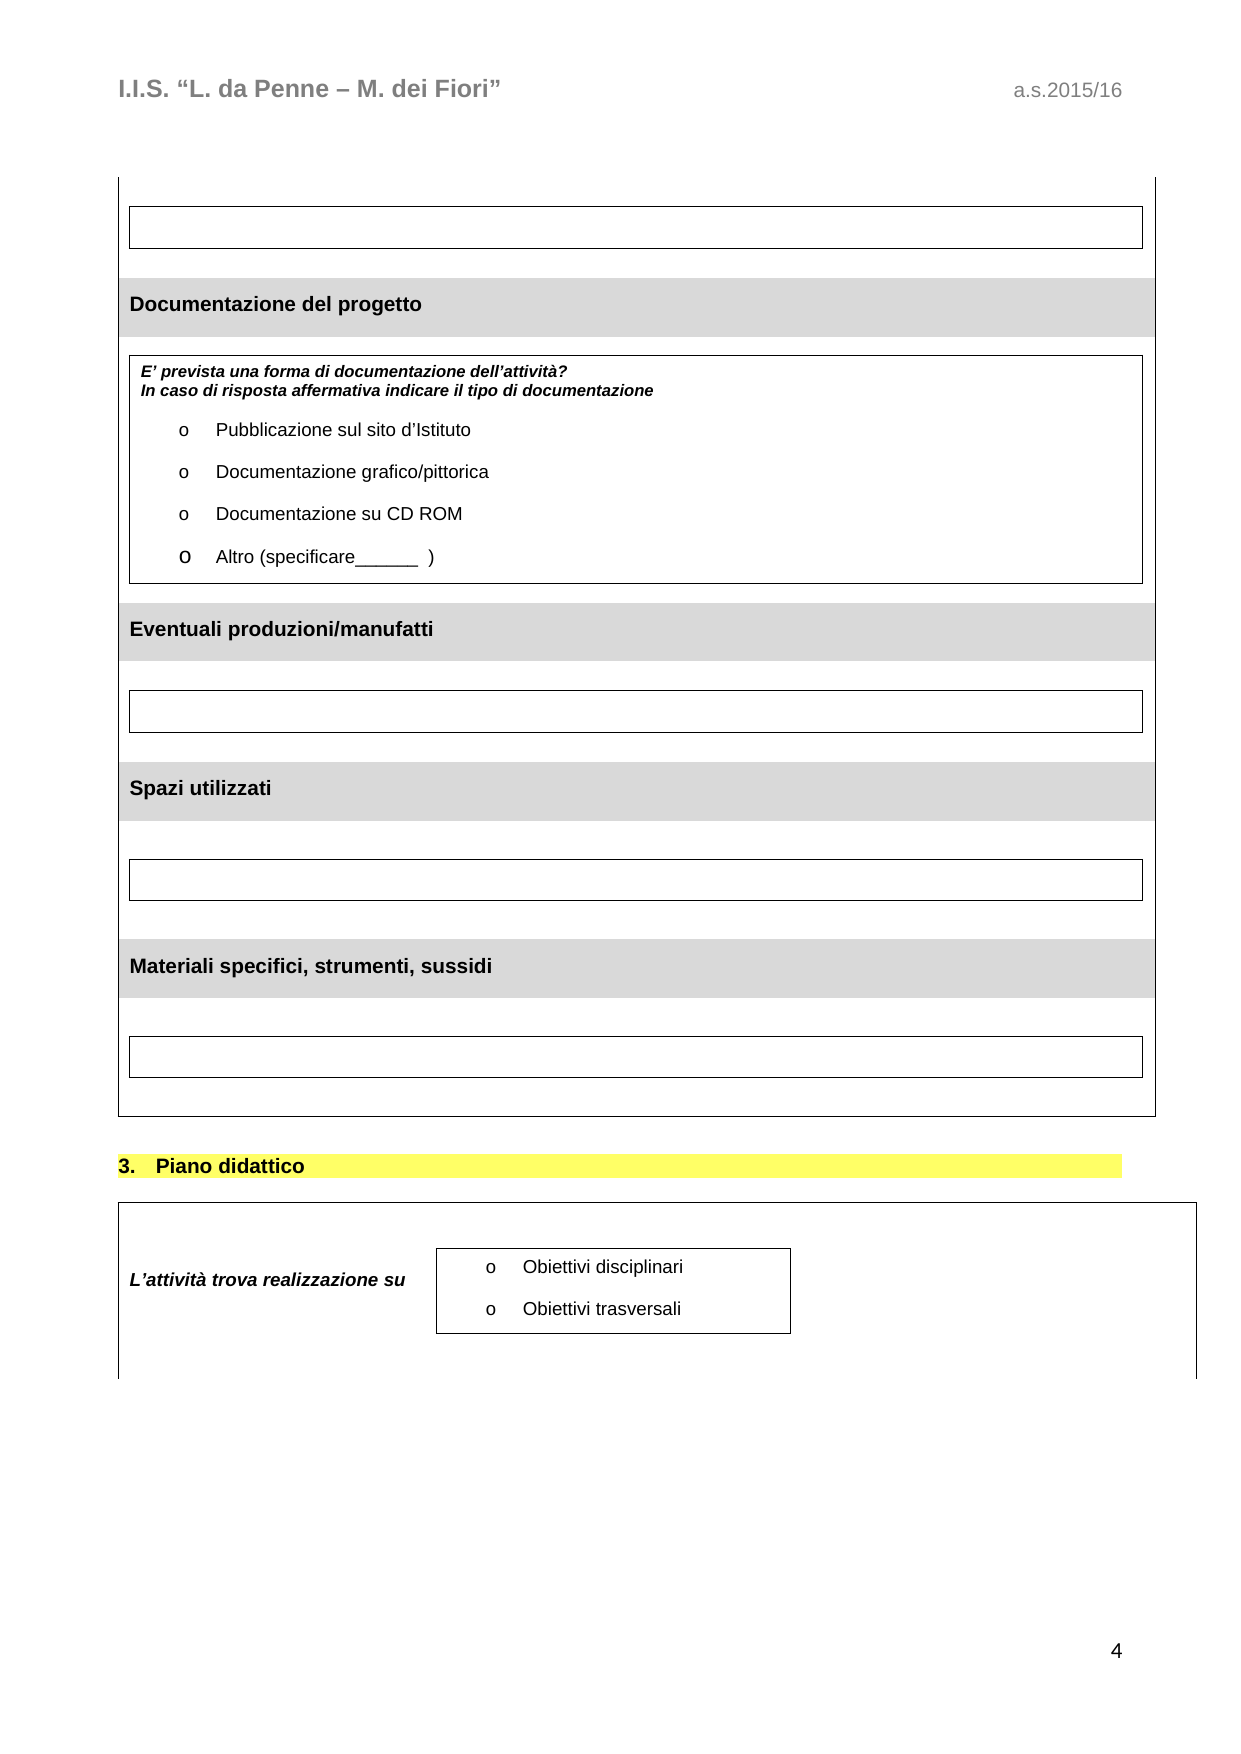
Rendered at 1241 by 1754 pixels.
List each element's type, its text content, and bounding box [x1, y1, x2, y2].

table_cell Documentazione del progetto [119, 278, 1155, 337]
table_header L’attività trova realizzazione su [119, 1203, 425, 1379]
table_header Obiettivi disciplinari Obiettivi trasversali [437, 1249, 790, 1333]
table_header [130, 691, 1142, 732]
table_header [425, 1203, 1196, 1379]
table_header E’ prevista una forma di documentazione dell’attività? In caso di risposta affermativa indicare il tipo di documentazione Pubblicazione sul sito d’Istituto Documentazione grafico/pittorica Documentazione su CD ROM Altro (specificare______ ) [130, 356, 1142, 583]
table_cell [119, 661, 1155, 762]
table_cell [119, 177, 1155, 278]
table_cell Spazi utilizzati [119, 762, 1155, 821]
table_cell Materiali specifici, strumenti, sussidi [119, 939, 1155, 998]
table_header [130, 860, 1142, 900]
table_cell [119, 821, 1155, 939]
table_cell [119, 337, 1155, 602]
table_header [130, 1037, 1142, 1077]
table_cell [119, 998, 1155, 1116]
table_header [130, 207, 1142, 247]
list Piano didattico [118, 1154, 1122, 1178]
table_cell Eventuali produzioni/manufatti [119, 603, 1155, 661]
